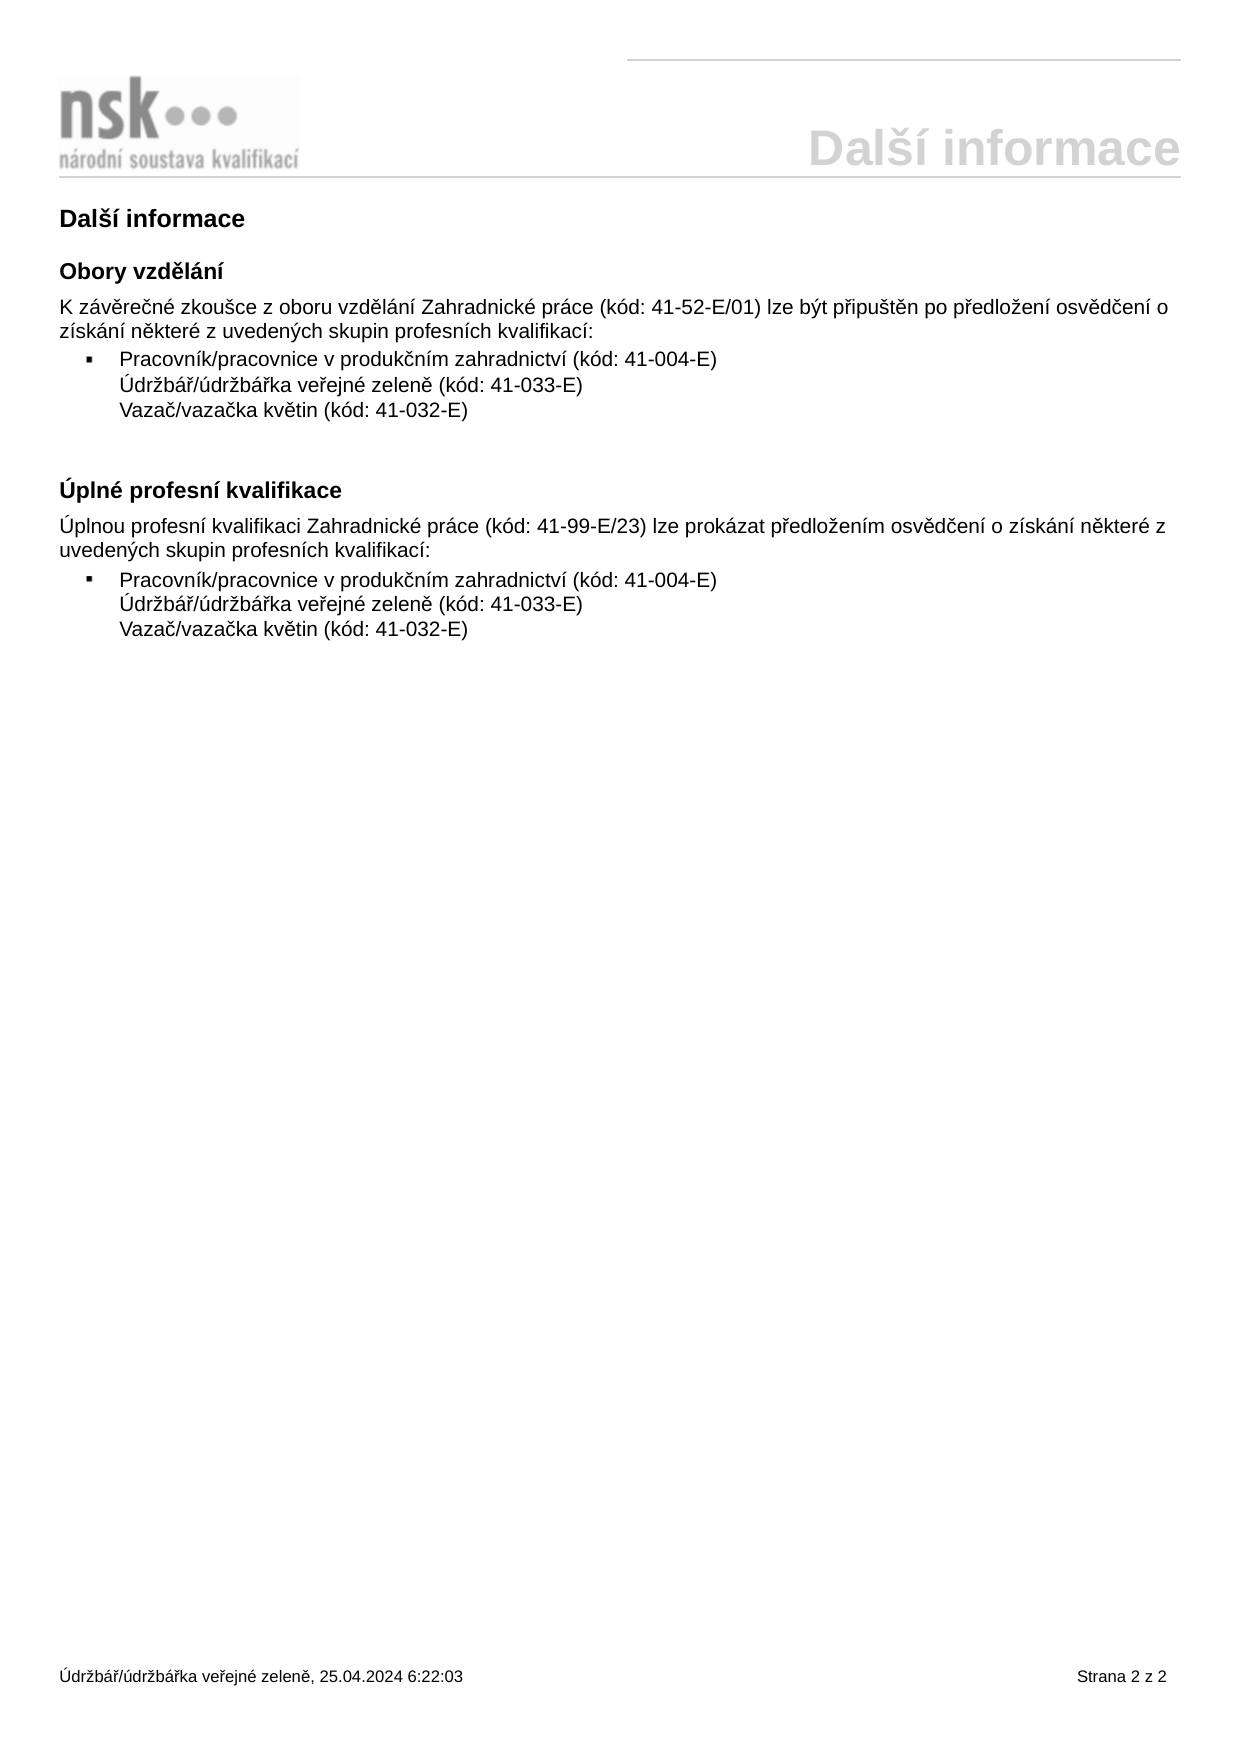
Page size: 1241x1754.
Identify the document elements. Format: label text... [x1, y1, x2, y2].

table_cell [619, 1274, 627, 1466]
table_cell [627, 562, 861, 568]
table_cell [482, 641, 619, 674]
table_cell [861, 236, 1167, 248]
table_cell [619, 674, 627, 974]
table_cell [59, 1274, 119, 1466]
table_cell Údržbář/údržbářka veřejné zeleně (kód: 41-033-E) [119, 373, 1181, 398]
table_cell [1167, 455, 1181, 467]
table_cell [59, 974, 119, 1274]
table_cell [861, 343, 1167, 347]
table_cell [119, 455, 482, 467]
table_cell [59, 194, 119, 200]
table_cell [627, 343, 861, 347]
table_cell [482, 1274, 619, 1466]
table_cell [619, 1466, 627, 1658]
table_cell [861, 455, 1167, 467]
picture [58, 59, 620, 171]
table_cell [119, 1466, 482, 1658]
table_cell [119, 171, 482, 176]
table_cell Pracovník/pracovnice v produkčním zahradnictví (kód: 41-004-E) [119, 568, 1181, 592]
table_cell [619, 422, 627, 455]
table_cell [627, 1274, 861, 1466]
table_cell Úplné profesní kvalifikace [59, 467, 1181, 513]
table_cell [619, 641, 627, 674]
table_cell [119, 194, 482, 200]
table_cell Strana 2 z 2 [861, 1658, 1167, 1694]
table_cell [119, 562, 482, 568]
table_cell [861, 562, 1167, 568]
table_cell [1167, 562, 1181, 568]
table_cell [59, 178, 1181, 194]
table_cell [1167, 236, 1181, 248]
table_cell [59, 641, 119, 674]
table_cell [119, 422, 482, 455]
table_cell [1167, 422, 1181, 455]
table_cell [861, 422, 1167, 455]
table_cell [119, 236, 482, 248]
table_cell [1167, 674, 1181, 974]
table_cell Obory vzdělání [59, 248, 1181, 295]
table_cell [482, 171, 619, 176]
table_cell [59, 674, 119, 974]
table_cell [482, 974, 619, 1274]
table_cell [1167, 1274, 1181, 1466]
table_cell [1167, 1466, 1181, 1658]
table_cell [627, 236, 861, 248]
table_cell [119, 674, 482, 974]
table_cell [482, 343, 619, 347]
table_cell Údržbář/údržbářka veřejné zeleně, 25.04.2024 6:22:03 [59, 1658, 861, 1694]
table_cell [59, 236, 119, 248]
table_cell [861, 1466, 1167, 1658]
table_cell [861, 194, 1167, 200]
table_cell [1167, 974, 1181, 1274]
table_cell [619, 562, 627, 568]
table_cell [59, 617, 119, 641]
table_cell [627, 422, 861, 455]
table_cell [482, 455, 619, 467]
table_cell [119, 343, 482, 347]
table_cell [861, 1274, 1167, 1466]
table_cell [627, 455, 861, 467]
table_cell [619, 194, 627, 200]
table_cell [119, 974, 482, 1274]
table_cell Vazač/vazačka květin (kód: 41-032-E) [119, 617, 1181, 641]
table_cell [861, 674, 1167, 974]
table_cell [482, 194, 619, 200]
table_cell [1167, 1658, 1181, 1694]
table_cell [1167, 343, 1181, 347]
table_cell [482, 236, 619, 248]
table_cell [59, 562, 119, 567]
table_cell [59, 343, 119, 347]
table_cell [119, 641, 482, 674]
table_cell [620, 59, 627, 170]
table_cell [59, 1466, 119, 1658]
table_cell [1167, 194, 1181, 200]
table_cell Pracovník/pracovnice v produkčním zahradnictví (kód: 41-004-E) [119, 347, 1181, 373]
table_cell [627, 1466, 861, 1658]
table_cell [482, 674, 619, 974]
table_cell [627, 974, 861, 1274]
table_cell [619, 974, 627, 1274]
table_cell [59, 171, 119, 176]
table_cell [619, 236, 627, 248]
table_cell [59, 455, 119, 467]
table_cell [59, 373, 119, 398]
table_cell [59, 592, 119, 617]
table_cell [627, 641, 861, 674]
table_cell [861, 641, 1167, 674]
table_cell [482, 1466, 619, 1658]
table_cell Další informace [627, 61, 1181, 176]
table_cell Úplnou profesní kvalifikaci Zahradnické práce (kód: 41-99-E/23) lze prokázat předložením osvědčení o získání některé z uvedených skupin profesních kvalifikací: [59, 514, 1181, 562]
table_cell [627, 674, 861, 974]
table_cell [119, 1274, 482, 1466]
table_cell Vazač/vazačka květin (kód: 41-032-E) [119, 398, 1181, 422]
table_cell [482, 422, 619, 455]
table_cell [861, 974, 1167, 1274]
table_cell [627, 194, 861, 200]
picture [59, 347, 119, 372]
table_cell [619, 170, 627, 176]
picture [59, 567, 119, 591]
table_cell K závěrečné zkoušce z oboru vzdělání Zahradnické práce (kód: 41-52-E/01) lze být připuštěn po předložení osvědčení o získání některé z uvedených skupin profesních kvalifikací: [59, 295, 1181, 343]
table_cell [482, 562, 619, 568]
table_cell Údržbář/údržbářka veřejné zeleně (kód: 41-033-E) [119, 592, 1181, 617]
table_cell Další informace [59, 200, 1181, 236]
table_cell [1167, 641, 1181, 674]
table_cell [59, 398, 119, 422]
table_cell [59, 422, 119, 455]
table_cell [619, 455, 627, 467]
